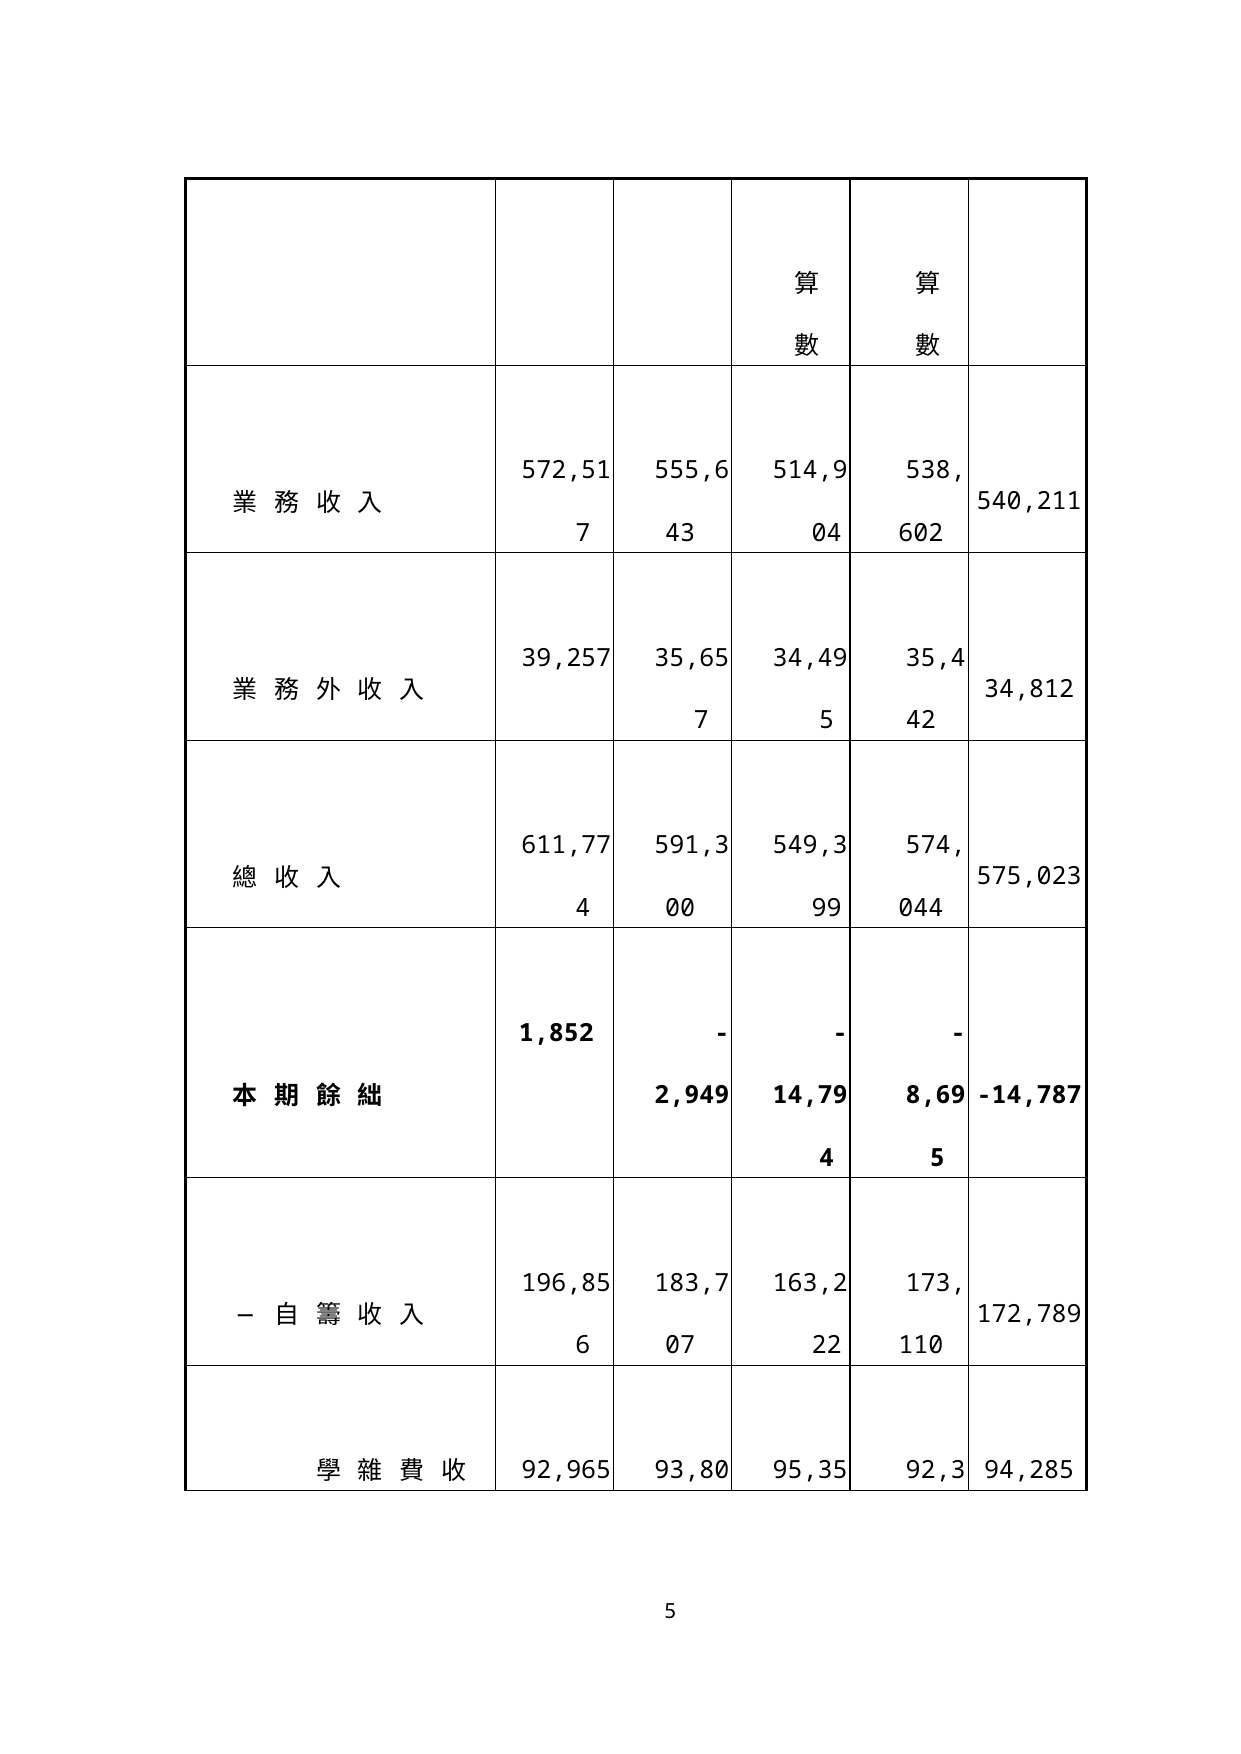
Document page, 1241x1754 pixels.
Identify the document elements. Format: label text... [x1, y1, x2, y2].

table_header 算數 [851, 180, 968, 365]
table_cell 540,211 [969, 366, 1085, 552]
table_cell 總收入 [187, 741, 495, 927]
table_cell 39,257 [496, 553, 613, 740]
table_cell 196,856 [496, 1178, 613, 1365]
table_cell 549,399 [732, 741, 849, 927]
table_cell 574,044 [851, 741, 968, 927]
table_cell 572,517 [496, 366, 613, 552]
table_cell 35,657 [614, 553, 731, 740]
table_header [187, 180, 495, 365]
table_cell 591,300 [614, 741, 731, 927]
table_cell 93,80 [614, 1366, 731, 1490]
table_cell 92,3 [851, 1366, 968, 1490]
table_cell -2,949 [614, 928, 731, 1177]
table_cell 業務外收入 [187, 553, 495, 740]
table_cell 35,442 [851, 553, 968, 740]
table_header [614, 180, 731, 365]
table_cell 業務收入 [187, 366, 495, 552]
table_cell 本期餘絀 [187, 928, 495, 1177]
table_cell 34,495 [732, 553, 849, 740]
table_cell 95,35 [732, 1366, 849, 1490]
table_cell 575,023 [969, 741, 1085, 927]
table_header 算數 [732, 180, 849, 365]
table_cell 555,643 [614, 366, 731, 552]
table_cell 173,110 [851, 1178, 968, 1365]
table_cell 學雜費收 [187, 1366, 495, 1490]
table_cell -8,695 [851, 928, 968, 1177]
table_header [496, 180, 613, 365]
table_cell 538,602 [851, 366, 968, 552]
table_cell 163,222 [732, 1178, 849, 1365]
table_header [969, 180, 1085, 365]
table_cell 183,707 [614, 1178, 731, 1365]
table_cell 172,789 [969, 1178, 1085, 1365]
table_cell 92,965 [496, 1366, 613, 1490]
table_cell 611,774 [496, 741, 613, 927]
table_cell 94,285 [969, 1366, 1085, 1490]
table_cell —自籌收入 [187, 1178, 495, 1365]
table_cell -14,787 [969, 928, 1085, 1177]
table_cell 34,812 [969, 553, 1085, 740]
table_cell 1,852 [496, 928, 613, 1177]
table_cell -14,794 [732, 928, 849, 1177]
table_cell 514,904 [732, 366, 849, 552]
